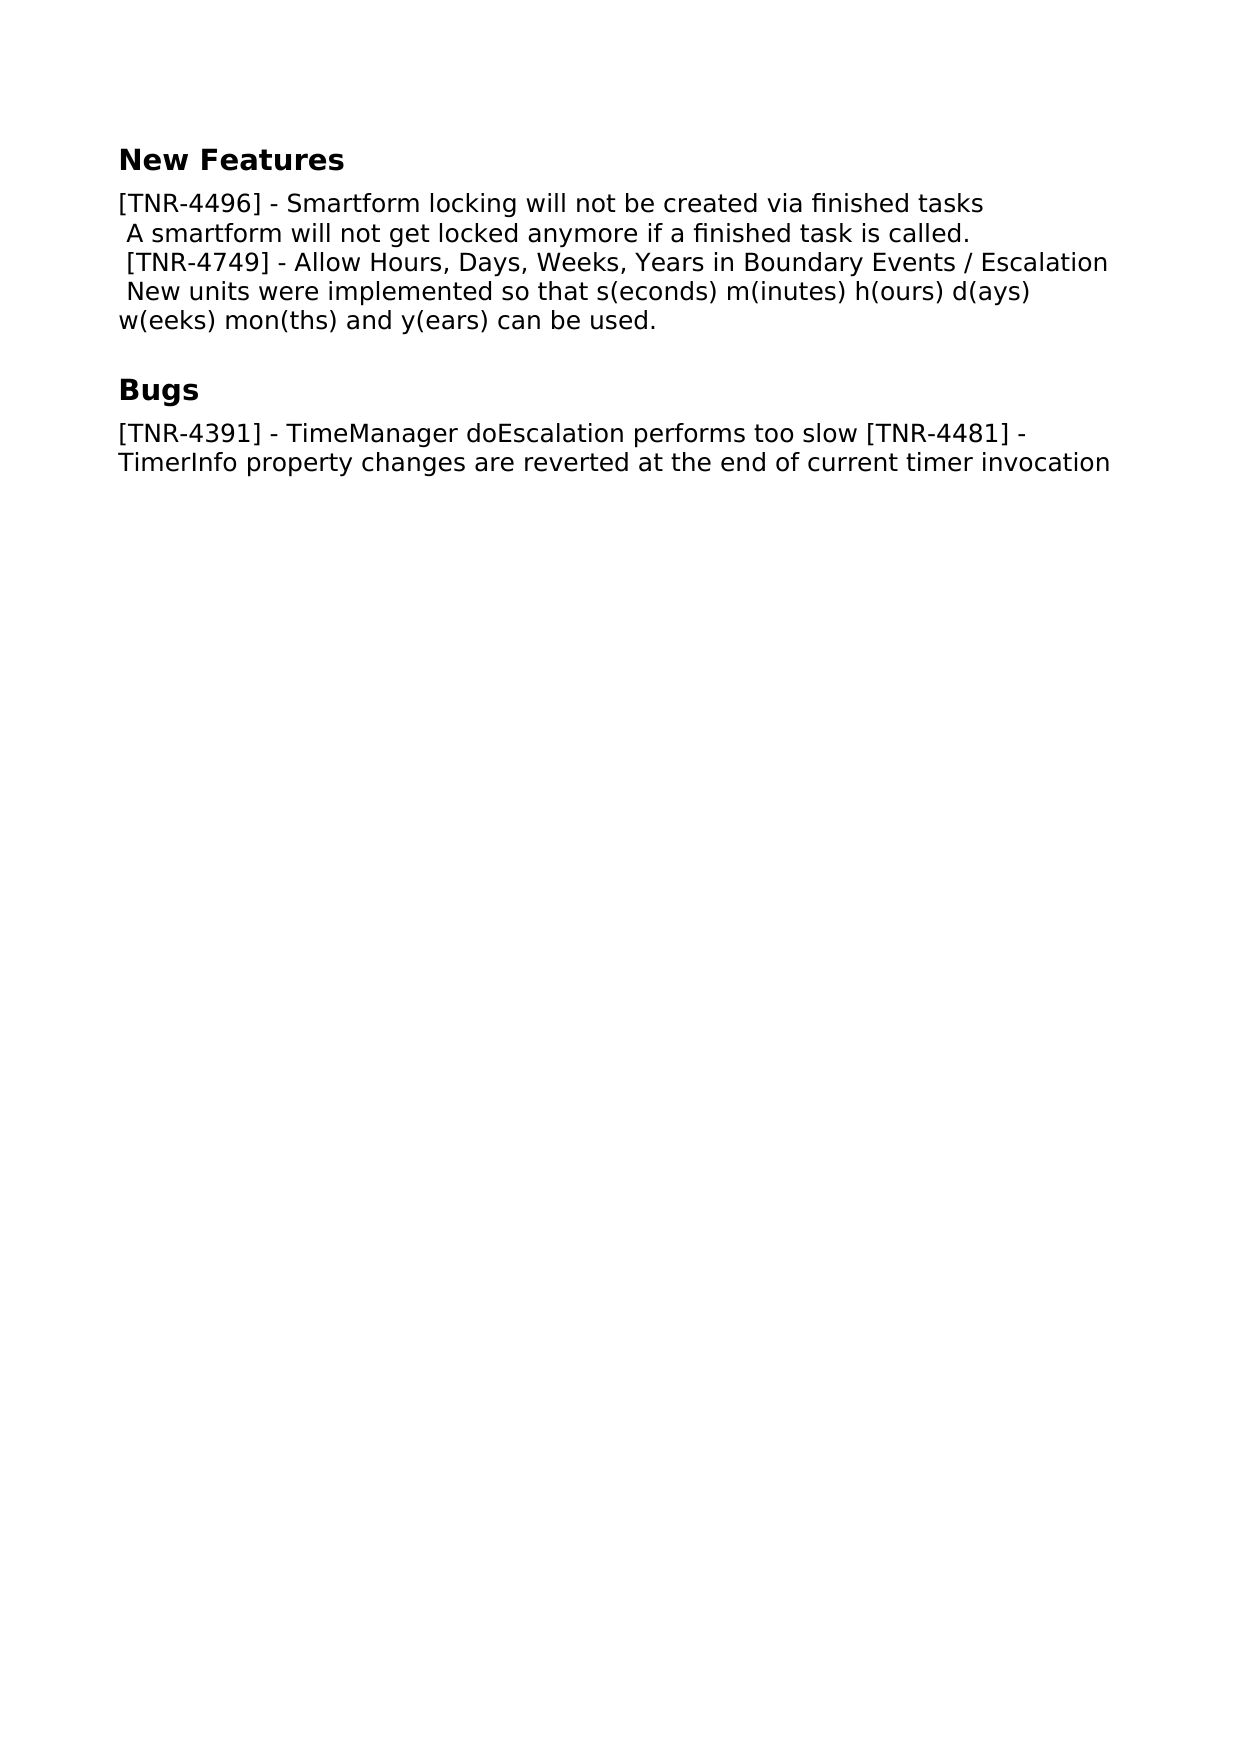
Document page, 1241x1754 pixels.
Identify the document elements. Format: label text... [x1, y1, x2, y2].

text [TNR-4496] - Smartform locking will not be created via finished tasks A smartform will not get locked anymore if a finished task is called. [TNR-4749] - Allow Hours, Days, Weeks, Years in Boundary Events / Escalation New units were implemented so that s(econds) m(inutes) h(ours) d(ays) w(eeks) mon(ths) and y(ears) can be used. [118, 189, 1122, 335]
subtitle Bugs [118, 373, 1122, 407]
subtitle New Features [118, 143, 1122, 177]
text [TNR-4391] - TimeManager doEscalation performs too slow [TNR-4481] - TimerInfo property changes are reverted at the end of current timer invocation [118, 419, 1122, 507]
